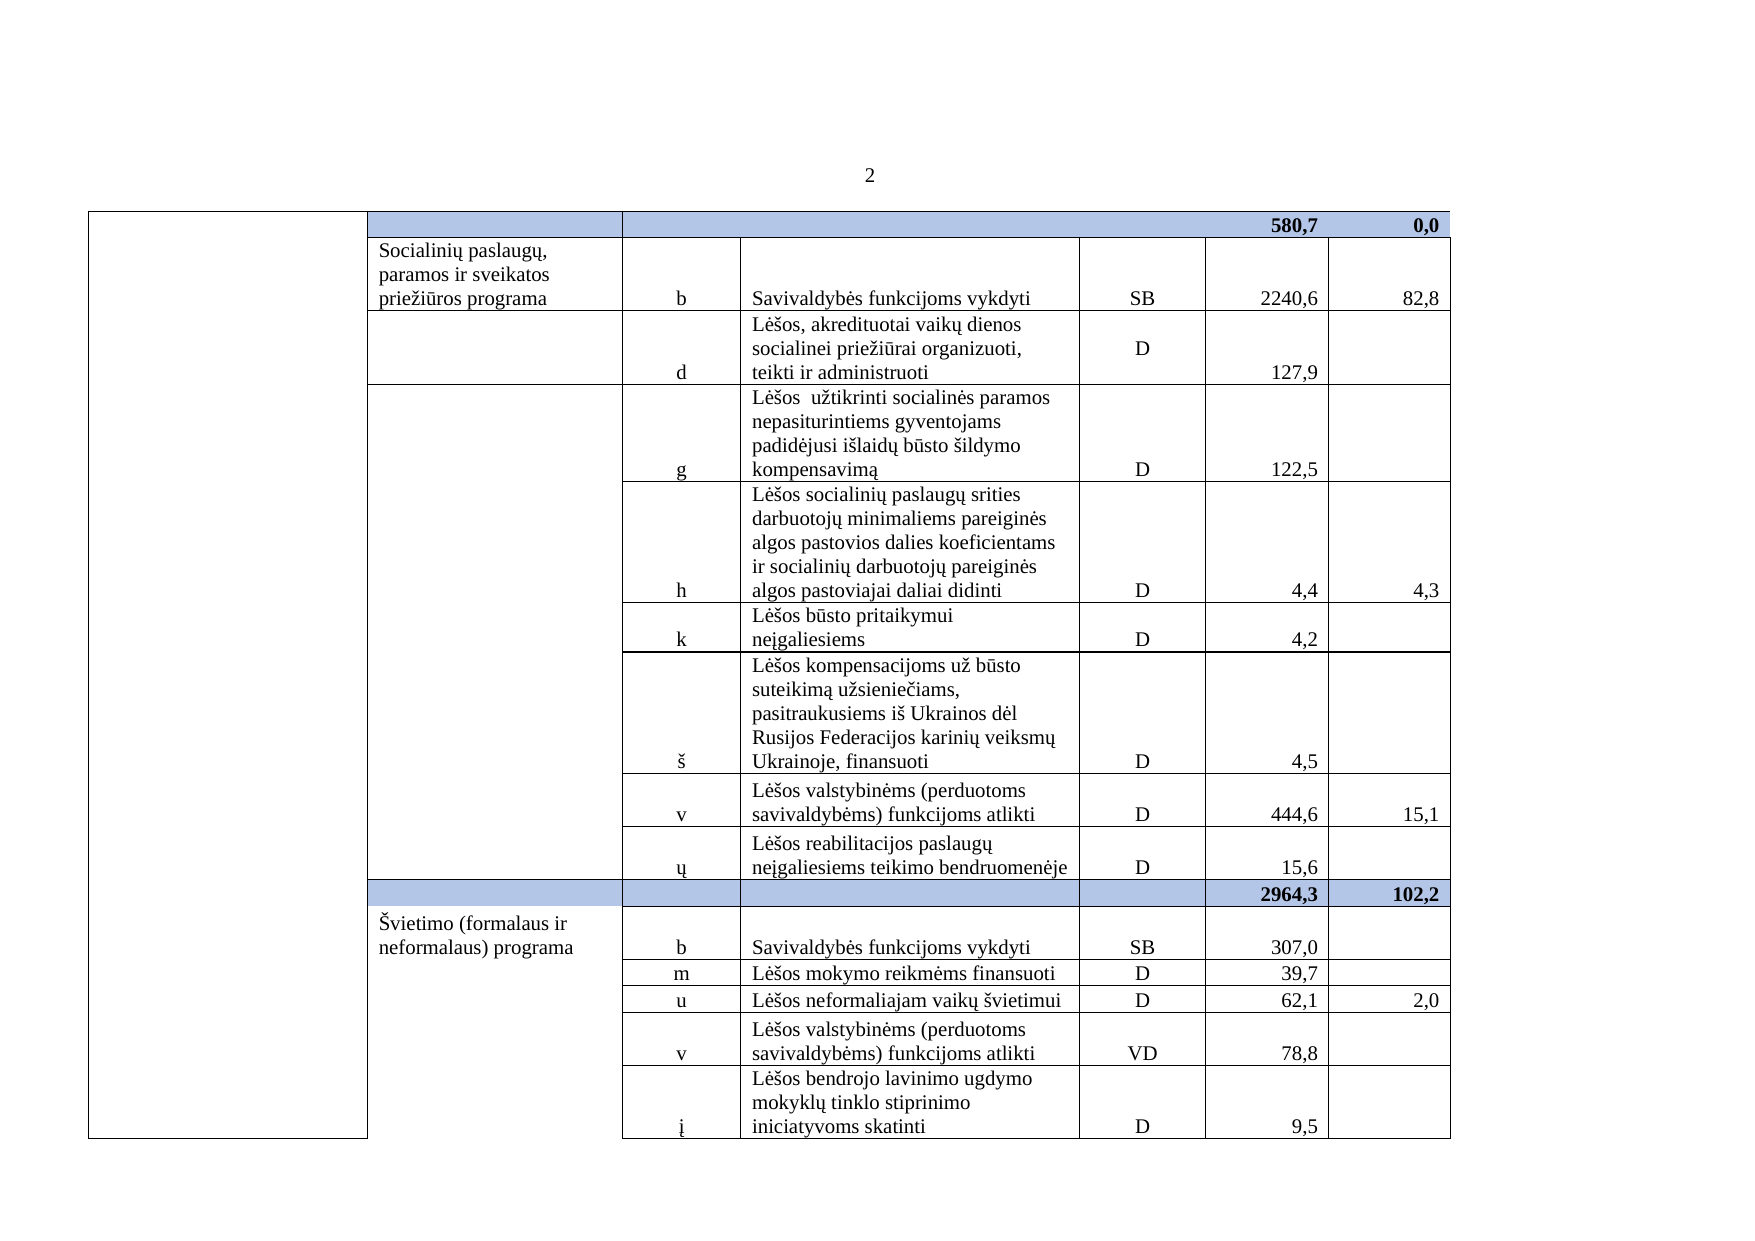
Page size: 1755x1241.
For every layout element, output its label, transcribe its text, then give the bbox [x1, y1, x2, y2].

table_cell 15,1 [1329, 774, 1450, 826]
table_cell [1329, 960, 1450, 985]
table_cell h [623, 482, 740, 602]
table_cell 78,8 [1206, 1013, 1328, 1065]
table_cell 444,6 [1206, 774, 1328, 826]
table_cell v [623, 1013, 740, 1065]
table_cell ų [623, 827, 740, 879]
table_cell 82,8 [1329, 238, 1450, 310]
table_cell VD [1080, 1013, 1205, 1065]
table_cell [1329, 907, 1450, 959]
table_cell [1080, 880, 1205, 906]
table_cell į [623, 1066, 740, 1138]
table_cell [1329, 311, 1450, 384]
table_cell 9,5 [1206, 1066, 1328, 1138]
table_cell D [1080, 653, 1205, 773]
table_cell Lėšos kompensacijoms už būsto suteikimą užsieniečiams, pasitraukusiems iš Ukrainos dėl Rusijos Federacijos karinių veiksmų Ukrainoje, finansuoti [741, 653, 1079, 773]
table_cell [368, 1065, 622, 1138]
table_cell g [623, 385, 740, 481]
table_cell u [623, 986, 740, 1012]
table_cell [368, 880, 622, 906]
table_cell Lėšos socialinių paslaugų srities darbuotojų minimaliems pareiginės algos pastovios dalies koeficientams ir socialinių darbuotojų pareiginės algos pastoviajai daliai didinti [741, 482, 1079, 602]
table_cell [368, 311, 622, 384]
table_cell 15,6 [1206, 827, 1328, 879]
table_cell D [1080, 960, 1205, 985]
table_cell [1329, 827, 1450, 879]
table_cell SB [1080, 907, 1205, 959]
table_cell 2,0 [1329, 986, 1450, 1012]
table_cell [1079, 212, 1205, 237]
table_cell D [1080, 1066, 1205, 1138]
table_cell [368, 959, 622, 985]
table_cell 127,9 [1206, 311, 1328, 384]
table_cell [368, 212, 622, 237]
table_cell [368, 651, 622, 773]
table_cell [368, 773, 622, 826]
table_cell Savivaldybės funkcijoms vykdyti [741, 907, 1079, 959]
table_cell [368, 1012, 622, 1065]
table_cell D [1080, 986, 1205, 1012]
table_cell [1329, 385, 1450, 481]
table_cell SB [1080, 238, 1205, 310]
table_cell D [1080, 385, 1205, 481]
table_cell 122,5 [1206, 385, 1328, 481]
table_cell 4,4 [1206, 482, 1328, 602]
table_cell D [1080, 482, 1205, 602]
table_cell [1329, 603, 1450, 651]
table_cell [368, 985, 622, 1012]
table_cell [1329, 1013, 1450, 1065]
table_cell v [623, 774, 740, 826]
table_cell Socialinių paslaugų, paramos ir sveikatos priežiūros programa [368, 238, 622, 310]
table_cell d [623, 311, 740, 384]
table_cell D [1080, 774, 1205, 826]
table_cell 4,2 [1206, 603, 1328, 651]
table_cell D [1080, 311, 1205, 384]
table_cell 102,2 [1329, 880, 1450, 906]
table_cell Lėšos neformaliajam vaikų švietimui [741, 986, 1079, 1012]
table_cell D [1080, 603, 1205, 651]
table_cell 4,5 [1206, 653, 1328, 773]
table_cell Lėšos valstybinėms (perduotoms savivaldybėms) funkcijoms atlikti [741, 1013, 1079, 1065]
table_cell b [623, 907, 740, 959]
table_cell Savivaldybės funkcijoms vykdyti [741, 238, 1079, 310]
table_cell 307,0 [1206, 907, 1328, 959]
table_cell [368, 481, 622, 602]
table_cell [368, 385, 622, 481]
table_cell 2964,3 [1206, 880, 1328, 906]
table_cell Švietimo (formalaus ir neformalaus) programa [368, 906, 622, 959]
table_cell Lėšos būsto pritaikymui neįgaliesiems [741, 603, 1079, 651]
table_cell [623, 212, 741, 237]
table_cell [89, 212, 367, 1138]
table_cell 0,0 [1329, 212, 1450, 237]
table_cell Lėšos užtikrinti socialinės paramos nepasiturintiems gyventojams padidėjusi išlaidų būsto šildymo kompensavimą [741, 385, 1079, 481]
table_cell [741, 880, 1079, 906]
table_cell [1329, 1066, 1450, 1138]
table_cell [741, 212, 1079, 237]
table_cell [623, 880, 740, 906]
table_cell 62,1 [1206, 986, 1328, 1012]
table_cell Lėšos valstybinėms (perduotoms savivaldybėms) funkcijoms atlikti [741, 774, 1079, 826]
table_cell š [623, 653, 740, 773]
table_cell [1329, 653, 1450, 773]
table_cell m [623, 960, 740, 985]
table_cell Lėšos reabilitacijos paslaugų neįgaliesiems teikimo bendruomenėje [741, 827, 1079, 879]
table_cell b [623, 238, 740, 310]
table_cell Lėšos mokymo reikmėms finansuoti [741, 960, 1079, 985]
table_cell 4,3 [1329, 482, 1450, 602]
table_cell [368, 826, 622, 879]
table_cell 580,7 [1205, 212, 1329, 237]
table_cell D [1080, 827, 1205, 879]
table_cell 39,7 [1206, 960, 1328, 985]
table_cell Lėšos, akredituotai vaikų dienos socialinei priežiūrai organizuoti, teikti ir administruoti [741, 311, 1079, 384]
table_cell k [623, 603, 740, 651]
table_cell [368, 602, 622, 651]
table_cell 2240,6 [1206, 238, 1328, 310]
table_cell Lėšos bendrojo lavinimo ugdymo mokyklų tinklo stiprinimo iniciatyvoms skatinti [741, 1066, 1079, 1138]
